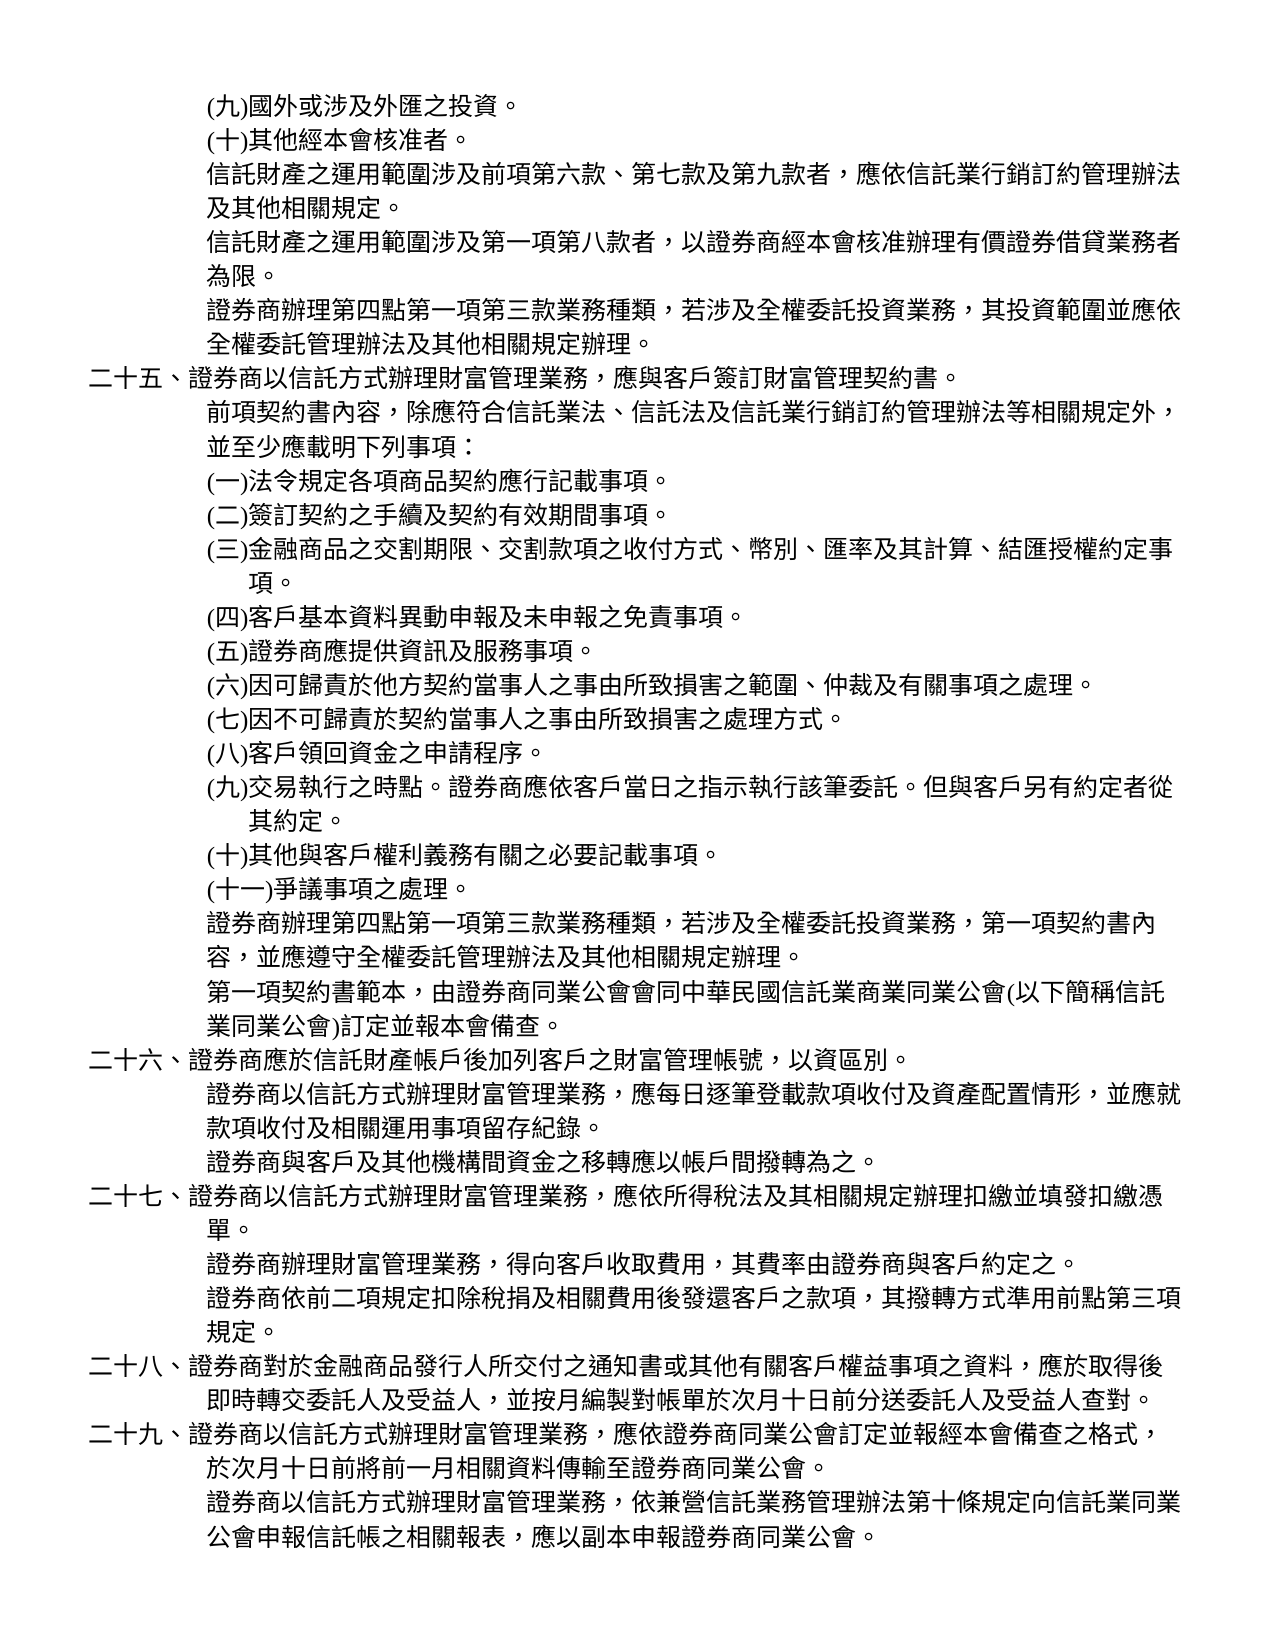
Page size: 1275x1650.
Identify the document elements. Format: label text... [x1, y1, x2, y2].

text (六)因可歸責於他方契約當事人之事由所致損害之範圍、仲裁及有關事項之處理。 [207, 668, 1186, 702]
text 前項契約書內容，除應符合信託業法、信託法及信託業行銷訂約管理辦法等相關規定外，並至少應載明下列事項： [207, 395, 1186, 463]
text (一)法令規定各項商品契約應行記載事項。 [207, 463, 1186, 497]
text 證券商辦理財富管理業務，得向客戶收取費用，其費率由證券商與客戶約定之。 [207, 1247, 1186, 1281]
text (八)客戶領回資金之申請程序。 [207, 736, 1186, 770]
text (十)其他經本會核准者。 [207, 123, 1186, 157]
text 信託財產之運用範圍涉及前項第六款、第七款及第九款者，應依信託業行銷訂約管理辦法及其他相關規定。 [207, 157, 1186, 225]
text (十)其他與客戶權利義務有關之必要記載事項。 [207, 838, 1186, 872]
text (十一)爭議事項之處理。 [207, 872, 1186, 906]
text 證券商與客戶及其他機構間資金之移轉應以帳戶間撥轉為之。 [207, 1144, 1186, 1178]
text (五)證券商應提供資訊及服務事項。 [207, 633, 1186, 668]
text 信託財產之運用範圍涉及第一項第八款者，以證券商經本會核准辦理有價證券借貸業務者為限。 [207, 225, 1186, 293]
text 證券商以信託方式辦理財富管理業務，依兼營信託業務管理辦法第十條規定向信託業同業公會申報信託帳之相關報表，應以副本申報證券商同業公會。 [207, 1485, 1186, 1553]
text 二十六、證券商應於信託財產帳戶後加列客戶之財富管理帳號，以資區別。 [88, 1042, 1186, 1076]
text 證券商辦理第四點第一項第三款業務種類，若涉及全權委託投資業務，第一項契約書內容，並應遵守全權委託管理辦法及其他相關規定辦理。 [207, 906, 1186, 974]
text (三)金融商品之交割期限、交割款項之收付方式、幣別、匯率及其計算、結匯授權約定事項。 [207, 531, 1186, 599]
text 證券商辦理第四點第一項第三款業務種類，若涉及全權委託投資業務，其投資範圍並應依全權委託管理辦法及其他相關規定辦理。 [207, 293, 1186, 361]
text 二十九、證券商以信託方式辦理財富管理業務，應依證券商同業公會訂定並報經本會備查之格式，於次月十日前將前一月相關資料傳輸至證券商同業公會。 [88, 1417, 1186, 1485]
text (七)因不可歸責於契約當事人之事由所致損害之處理方式。 [207, 702, 1186, 736]
text (二)簽訂契約之手續及契約有效期間事項。 [207, 497, 1186, 531]
text 第一項契約書範本，由證券商同業公會會同中華民國信託業商業同業公會(以下簡稱信託業同業公會)訂定並報本會備查。 [207, 974, 1186, 1042]
text (四)客戶基本資料異動申報及未申報之免責事項。 [207, 599, 1186, 633]
text 二十五、證券商以信託方式辦理財富管理業務，應與客戶簽訂財富管理契約書。 [88, 361, 1186, 395]
text 二十八、證券商對於金融商品發行人所交付之通知書或其他有關客戶權益事項之資料，應於取得後即時轉交委託人及受益人，並按月編製對帳單於次月十日前分送委託人及受益人查對。 [88, 1349, 1186, 1417]
text (九)國外或涉及外匯之投資。 [207, 88, 1186, 123]
text 證券商以信託方式辦理財富管理業務，應每日逐筆登載款項收付及資產配置情形，並應就款項收付及相關運用事項留存紀錄。 [207, 1076, 1186, 1144]
text 證券商依前二項規定扣除稅捐及相關費用後發還客戶之款項，其撥轉方式準用前點第三項規定。 [207, 1281, 1186, 1349]
text 二十七、證券商以信託方式辦理財富管理業務，應依所得稅法及其相關規定辦理扣繳並填發扣繳憑單。 [88, 1178, 1186, 1247]
text (九)交易執行之時點。證券商應依客戶當日之指示執行該筆委託。但與客戶另有約定者從其約定。 [207, 770, 1186, 838]
